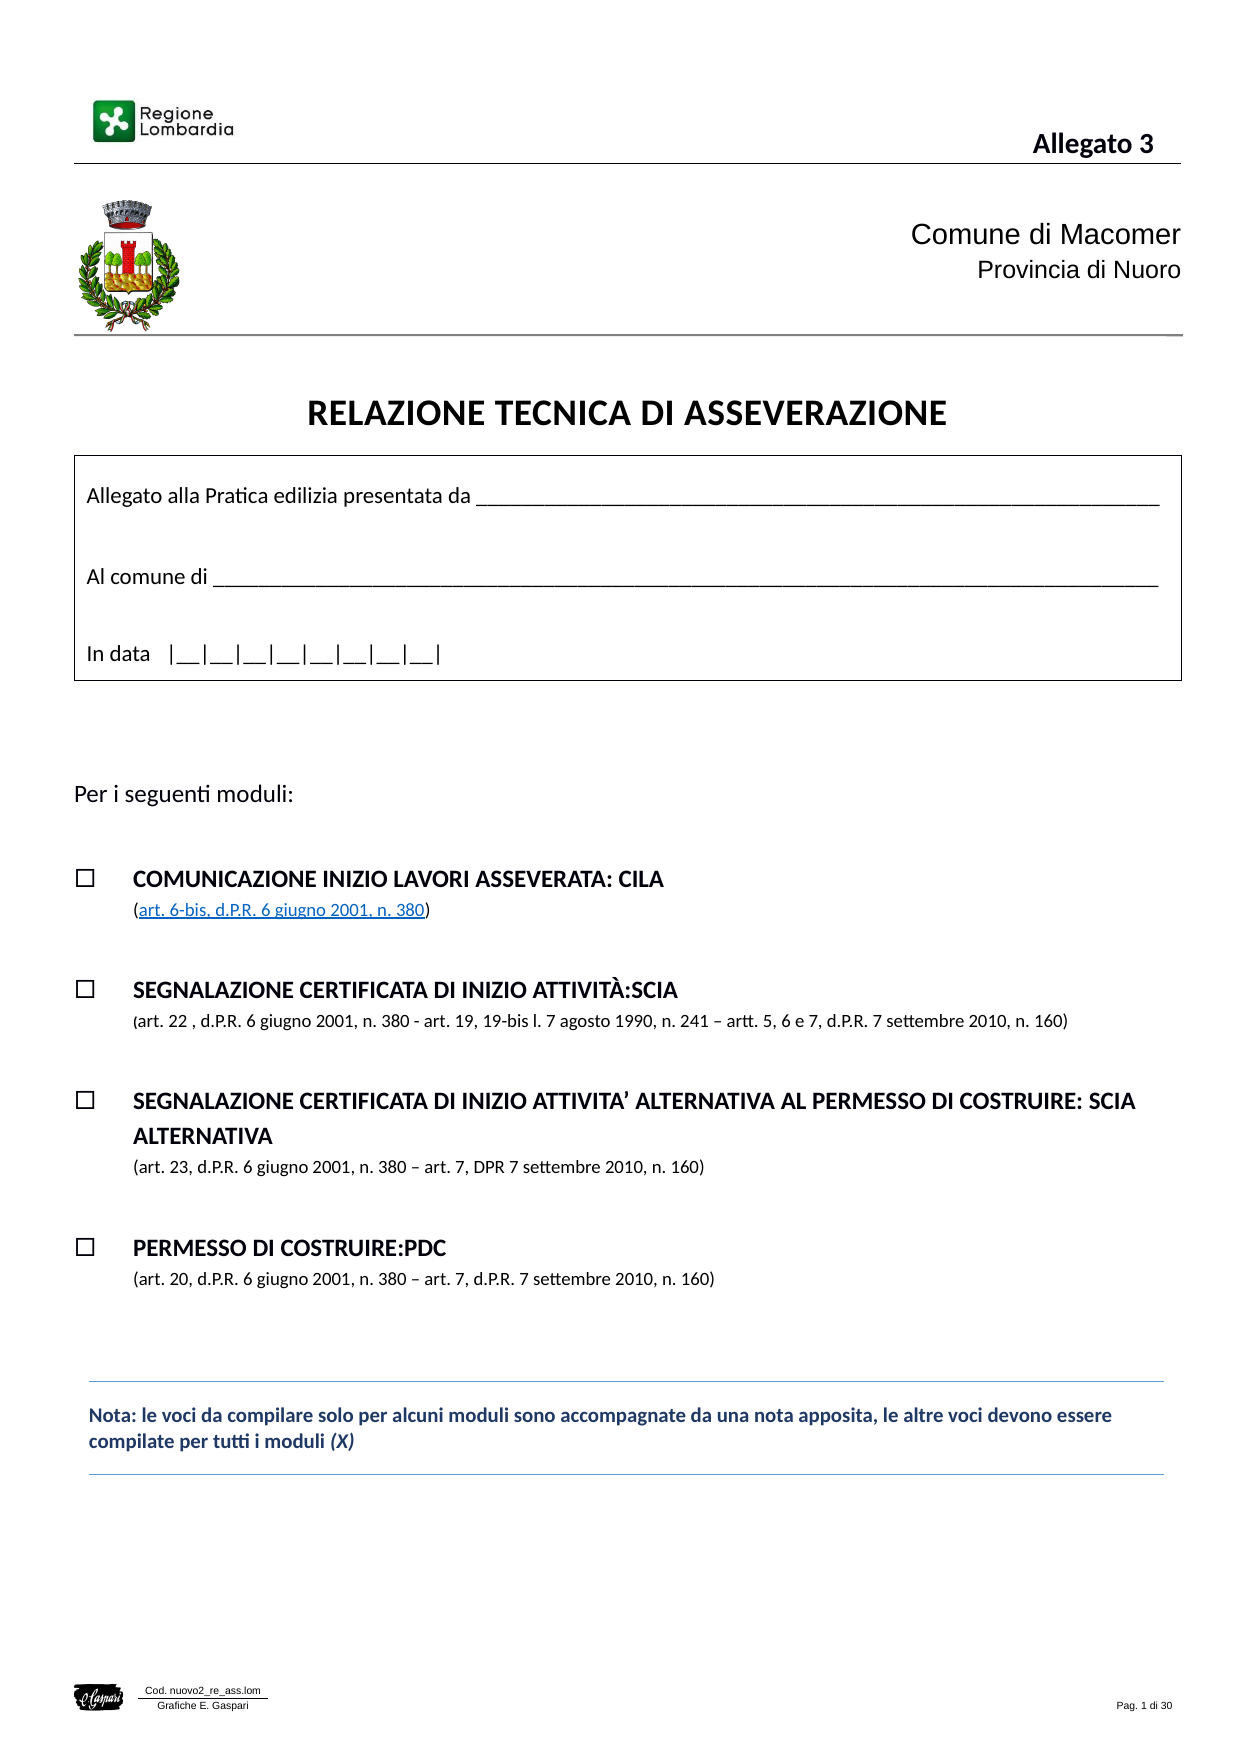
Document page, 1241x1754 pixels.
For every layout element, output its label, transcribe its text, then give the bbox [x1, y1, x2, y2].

text Comune di Macomer [180, 217, 1181, 250]
table_header Allegato alla Pratica edilizia presentata da ____________________________________________________________ Al comune di ___________________________________________________________________________________ In data |__|__|__|__|__|__|__|__| [75, 456, 1181, 680]
text Nota: le voci da compilare solo per alcuni moduli sono accompagnate da una nota apposita, le altre voci devono essere compilate per tutti i moduli (X) [89, 1382, 1164, 1474]
subtitle Per i seguenti moduli: [74, 778, 1181, 808]
subtitle SEGNALAZIONE CERTIFICATA DI INIZIO ATTIVITÀ:SCIA [74, 974, 1181, 1004]
picture [78, 200, 180, 332]
text (art. 22 , d.P.R. 6 giugno 2001, n. 380 - art. 19, 19-bis l. 7 agosto 1990, n. 241 – artt. 5, 6 e 7, d.P.R. 7 settembre 2010, n. 160) [133, 1009, 1181, 1032]
text (art. 20, d.P.R. 6 giugno 2001, n. 380 – art. 7, d.P.R. 7 settembre 2010, n. 160) [133, 1267, 1181, 1290]
picture [73, 1683, 124, 1711]
subtitle PERMESSO DI COSTRUIRE:PDC [74, 1232, 1181, 1262]
subtitle COMUNICAZIONE INIZIO LAVORI ASSEVERATA: CILA [74, 863, 1181, 893]
text (art. 6-bis, d.P.R. 6 giugno 2001, n. 380) [133, 898, 1181, 921]
picture [79, 87, 246, 155]
text (art. 23, d.P.R. 6 giugno 2001, n. 380 – art. 7, DPR 7 settembre 2010, n. 160) [133, 1155, 1181, 1178]
text Provincia di Nuoro [180, 255, 1181, 284]
title RELAZIONE TECNICA DI ASSEVERAZIONE [74, 389, 1181, 434]
subtitle SEGNALAZIONE CERTIFICATA DI INIZIO ATTIVITA’ ALTERNATIVA AL PERMESSO DI COSTRUIRE: SCIA ALTERNATIVA [74, 1085, 1181, 1151]
